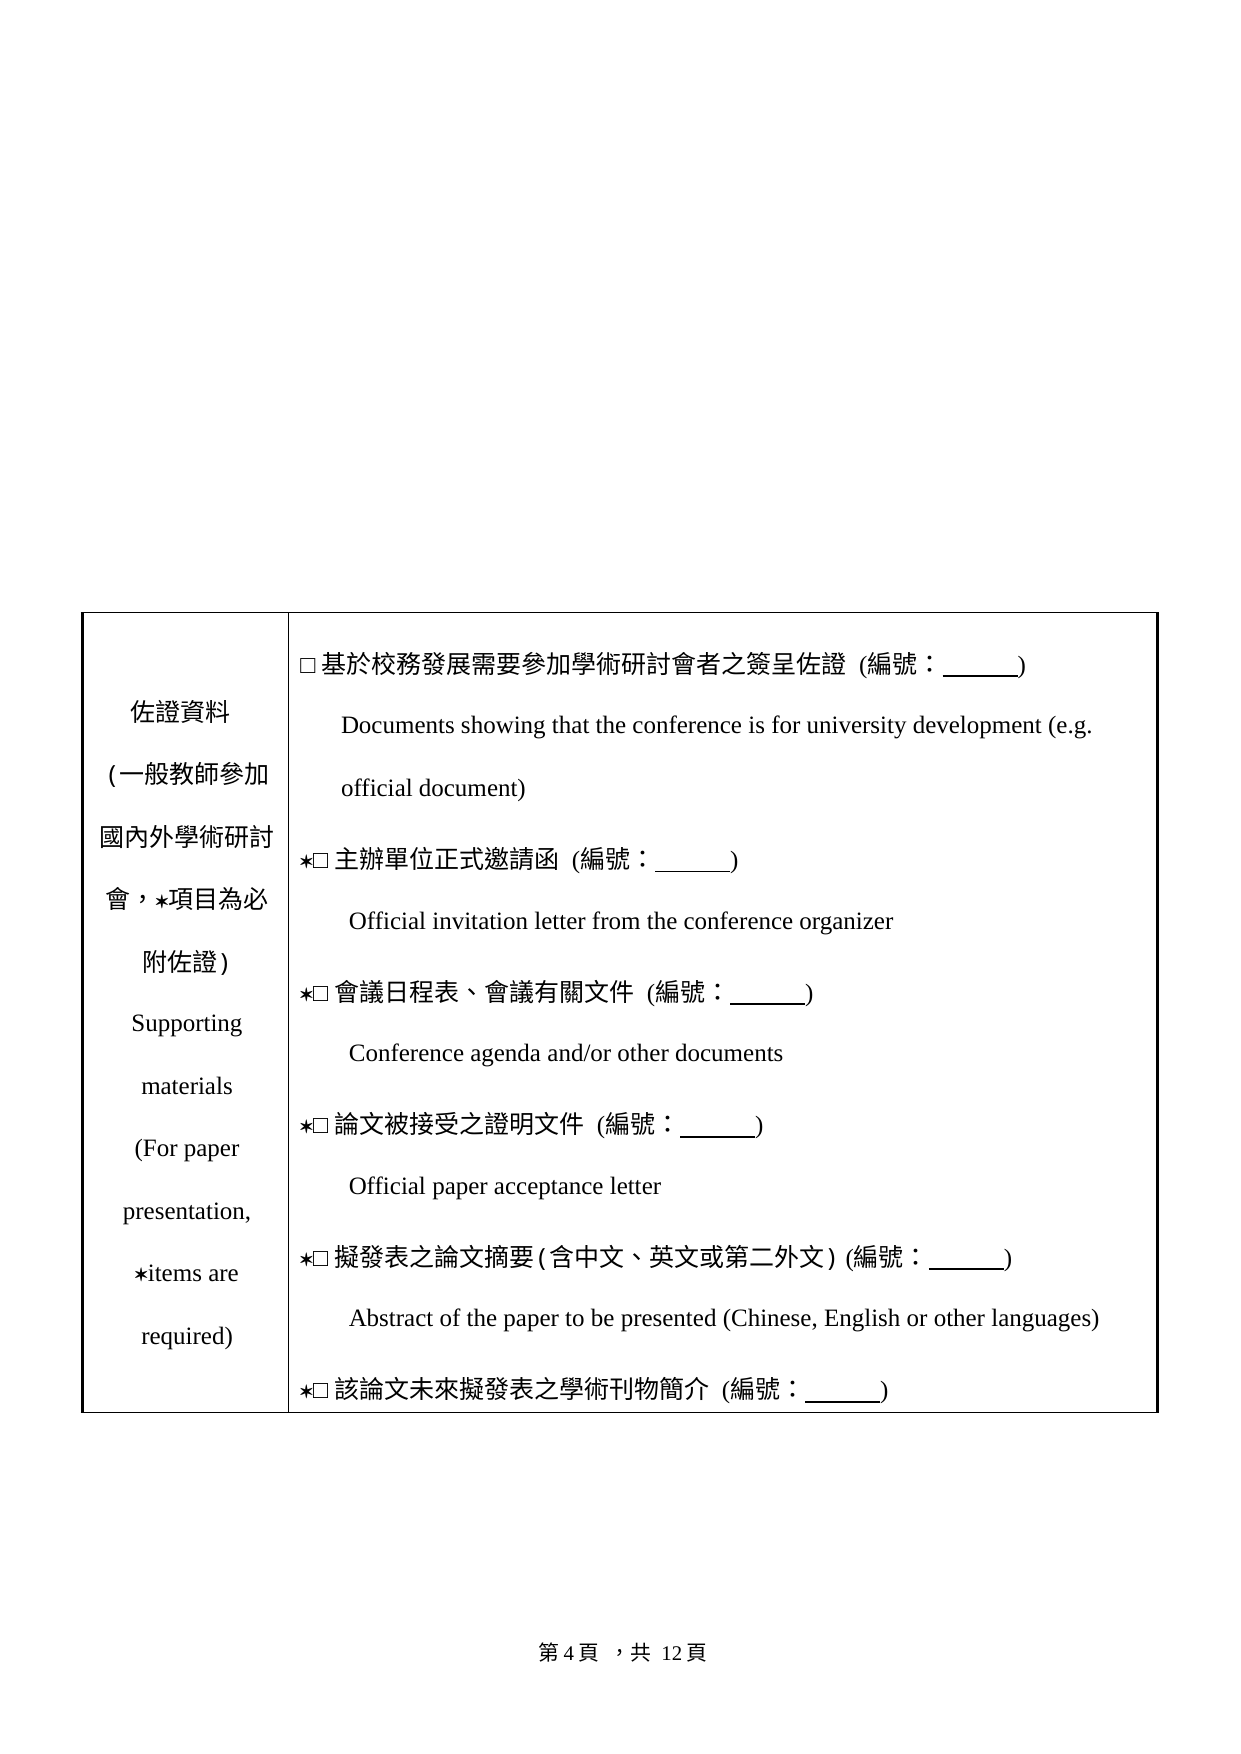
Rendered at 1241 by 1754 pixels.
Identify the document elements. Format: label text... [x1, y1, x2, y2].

table_cell 佐證資料 (一般教師參加國內外學術研討會，項目為必附佐證) Supporting materials (For paper presentation, items are required) [84, 613, 288, 1412]
table_cell □ 基於校務發展需要參加學術研討會者之簽呈佐證 (編號： ) Documents showing that the conference is for university development (e.g. official document) □ 主辦單位正式邀請函 (編號： ) Official invitation letter from the conference organizer □ 會議日程表、會議有關文件 (編號： ) Conference agenda and/or other documents □ 論文被接受之證明文件 (編號： ) Official paper acceptance letter □ 擬發表之論文摘要(含中文、英文或第二外文) (編號： ) Abstract of the paper to be presented (Chinese, English or other languages) □ 該論文未來擬發表之學術刊物簡介 (編號： ) Description of the academic journal where the paper will be published □ 參加國外學術研討會者，已向科技部申請補助之證明或未獲通過之公文(編號： ) Prove of application for subsidy or rejection letter from Ministry of Science and Technology for attending overseas conferences □ 近年研究成果自述(編號： ) Research achievement in recent years □ 前次獲「補助教師參加國內外學術研討會」論文投稿情形(表CF401) Paper submission progress of previous subsidy received for faculty attending domestic or overseas academic conferences (Form CF401) [289, 613, 1156, 1412]
